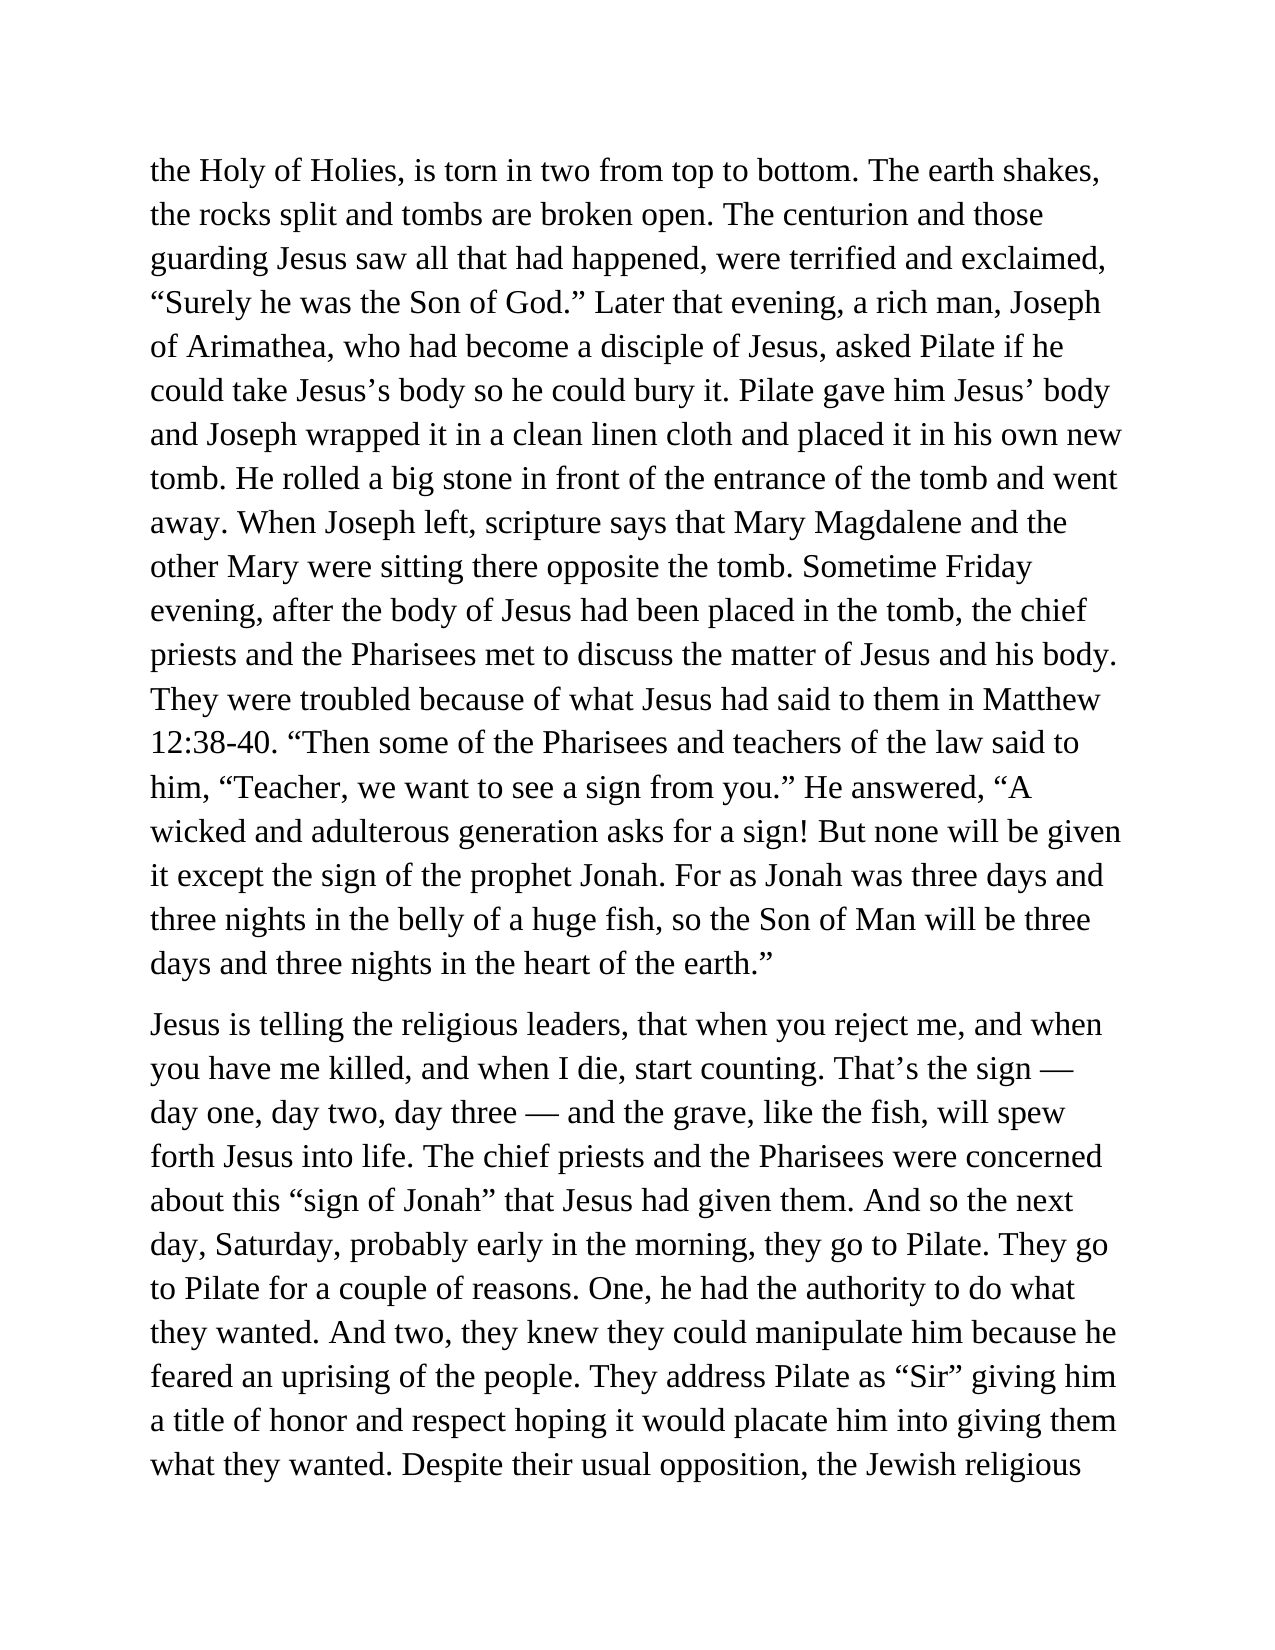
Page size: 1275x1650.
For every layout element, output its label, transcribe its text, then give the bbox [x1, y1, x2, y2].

text the Holy of Holies, is torn in two from top to bottom. The earth shakes, the rocks split and tombs are broken open. The centurion and those guarding Jesus saw all that had happened, were terrified and exclaimed, “Surely he was the Son of God.” Later that evening, a rich man, Joseph of Arimathea, who had become a disciple of Jesus, asked Pilate if he could take Jesus’s body so he could bury it. Pilate gave him Jesus’ body and Joseph wrapped it in a clean linen cloth and placed it in his own new tomb. He rolled a big stone in front of the entrance of the tomb and went away. When Joseph left, scripture says that Mary Magdalene and the other Mary were sitting there opposite the tomb. Sometime Friday evening, after the body of Jesus had been placed in the tomb, the chief priests and the Pharisees met to discuss the matter of Jesus and his body. They were troubled because of what Jesus had said to them in Matthew 12:38-40. “Then some of the Pharisees and teachers of the law said to him, “Teacher, we want to see a sign from you.” He answered, “A wicked and adulterous generation asks for a sign! But none will be given it except the sign of the prophet Jonah. For as Jonah was three days and three nights in the belly of a huge fish, so the Son of Man will be three days and three nights in the heart of the earth.” [150, 150, 1125, 981]
text Jesus is telling the religious leaders, that when you reject me, and when you have me killed, and when I die, start counting. That’s the sign — day one, day two, day three — and the grave, like the fish, will spew forth Jesus into life. The chief priests and the Pharisees were concerned about this “sign of Jonah” that Jesus had given them. And so the next day, Saturday, probably early in the morning, they go to Pilate. They go to Pilate for a couple of reasons. One, he had the authority to do what they wanted. And two, they knew they could manipulate him because he feared an uprising of the people. They address Pilate as “Sir” giving him a title of honor and respect hoping it would placate him into giving them what they wanted. Despite their usual opposition, the Jewish religious [150, 1004, 1125, 1483]
